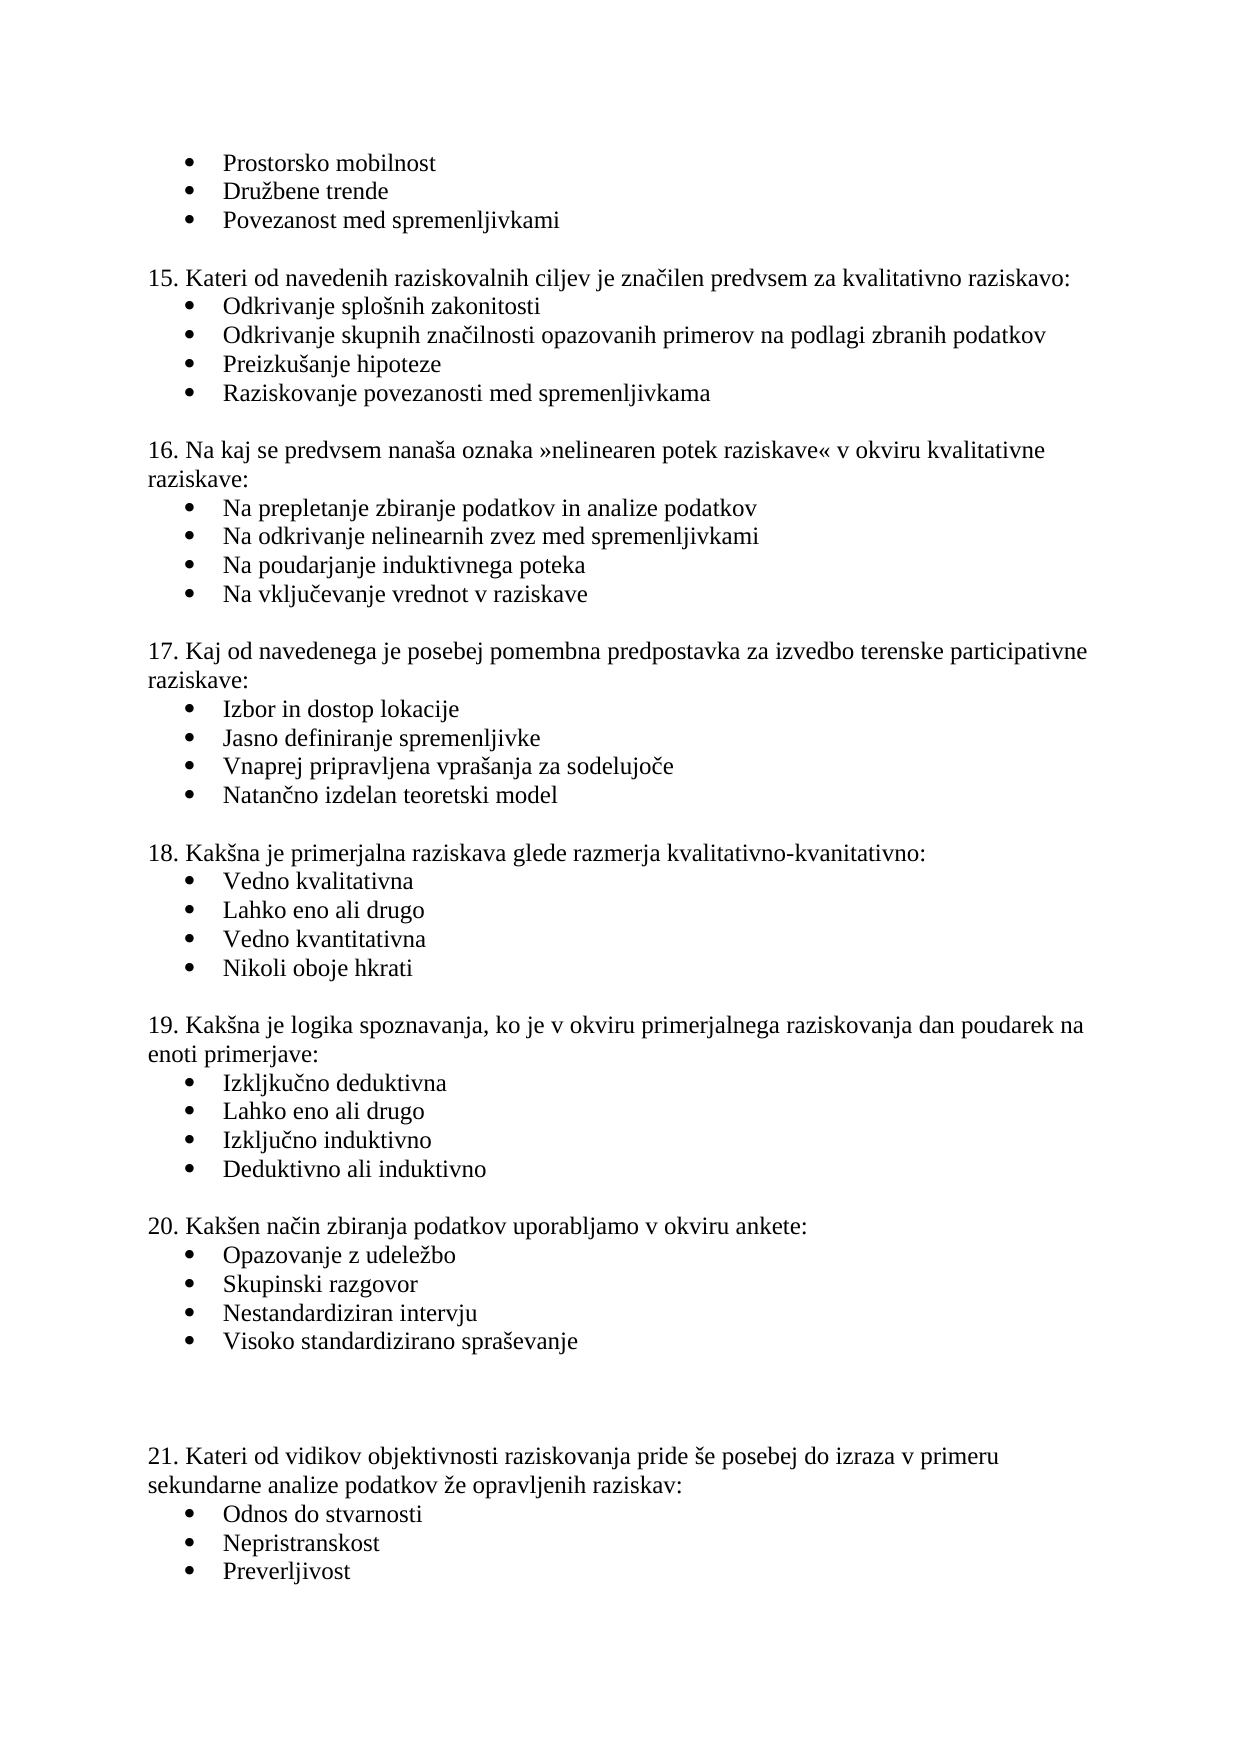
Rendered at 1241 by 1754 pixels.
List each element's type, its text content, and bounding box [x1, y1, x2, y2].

text 18. Kakšna je primerjalna raziskava glede razmerja kvalitativno-kvanitativno: [148, 838, 1092, 866]
list Deduktivno ali induktivno [185, 1154, 1092, 1183]
list Nestandardiziran intervju [185, 1298, 1092, 1326]
list Izbor in dostop lokacije [185, 694, 1092, 723]
list Prostorsko mobilnost [185, 148, 1092, 176]
text 19. Kakšna je logika spoznavanja, ko je v okviru primerjalnega raziskovanja dan poudarek na enoti primerjave: [148, 1010, 1092, 1068]
list Preverljivost [185, 1556, 1092, 1585]
list Odkrivanje splošnih zakonitosti [185, 291, 1092, 320]
text 20. Kakšen način zbiranja podatkov uporabljamo v okviru ankete: [148, 1211, 1092, 1240]
list Odnos do stvarnosti [185, 1499, 1092, 1528]
text 16. Na kaj se predvsem nanaša oznaka »nelinearen potek raziskave« v okviru kvalitativne raziskave: [148, 435, 1092, 493]
list Na vključevanje vrednot v raziskave [185, 579, 1092, 608]
list Opazovanje z udeležbo [185, 1240, 1092, 1269]
text 17. Kaj od navedenega je posebej pomembna predpostavka za izvedbo terenske participativne raziskave: [148, 636, 1092, 694]
list Družbene trende [185, 176, 1092, 205]
list Skupinski razgovor [185, 1269, 1092, 1298]
list Preizkušanje hipoteze [185, 349, 1092, 378]
list Odkrivanje skupnih značilnosti opazovanih primerov na podlagi zbranih podatkov [185, 320, 1092, 349]
list Visoko standardizirano spraševanje [185, 1326, 1092, 1355]
list Natančno izdelan teoretski model [185, 780, 1092, 809]
list Na poudarjanje induktivnega poteka [185, 550, 1092, 579]
list Nikoli oboje hkrati [185, 953, 1092, 981]
list Vedno kvantitativna [185, 924, 1092, 953]
text 15. Kateri od navedenih raziskovalnih ciljev je značilen predvsem za kvalitativno raziskavo: [148, 263, 1092, 291]
list Povezanost med spremenljivkami [185, 205, 1092, 234]
list Jasno definiranje spremenljivke [185, 723, 1092, 751]
list Izključno induktivno [185, 1125, 1092, 1154]
list Nepristranskost [185, 1528, 1092, 1556]
list Vedno kvalitativna [185, 866, 1092, 895]
list Na odkrivanje nelinearnih zvez med spremenljivkami [185, 521, 1092, 550]
list Lahko eno ali drugo [185, 895, 1092, 924]
text 21. Kateri od vidikov objektivnosti raziskovanja pride še posebej do izraza v primeru sekundarne analize podatkov že opravljenih raziskav: [148, 1441, 1092, 1499]
list Raziskovanje povezanosti med spremenljivkama [185, 378, 1092, 406]
list Na prepletanje zbiranje podatkov in analize podatkov [185, 493, 1092, 521]
list Izkljkučno deduktivna [185, 1068, 1092, 1096]
list Lahko eno ali drugo [185, 1096, 1092, 1125]
list Vnaprej pripravljena vprašanja za sodelujoče [185, 751, 1092, 780]
